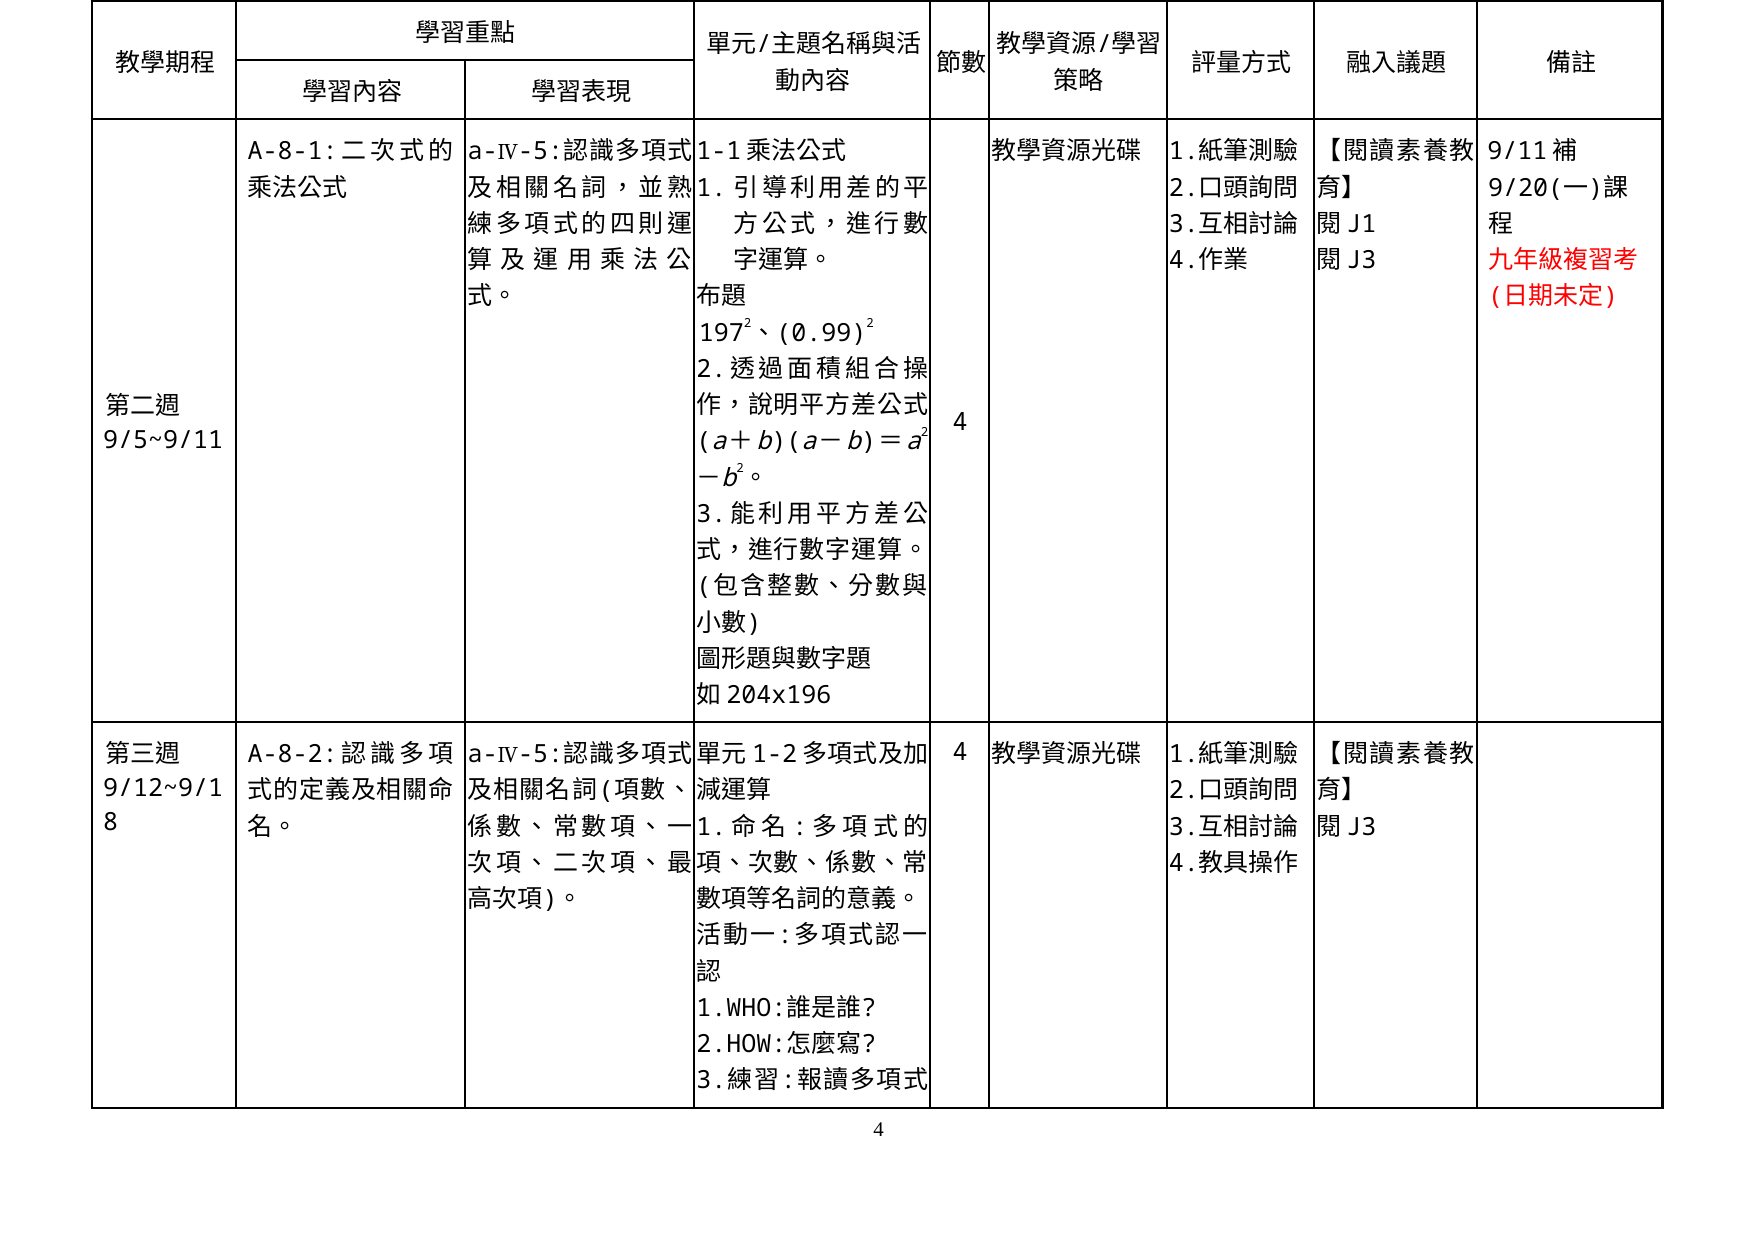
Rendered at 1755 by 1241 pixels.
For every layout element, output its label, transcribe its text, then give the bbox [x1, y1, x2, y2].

table_cell a-Ⅳ-5:認識多項式及相關名詞，並熟練多項式的四則運算及運用乘法公式。 [466, 120, 693, 721]
table_cell 教學資源光碟 [990, 723, 1166, 1107]
table_header 備註 [1478, 2, 1661, 118]
table_cell 1.紙筆測驗 2.口頭詢問 3.互相討論 4.教具操作 [1168, 723, 1313, 1107]
table_header 單元/主題名稱與活動內容 [695, 2, 929, 118]
table_cell A-8-1:二次式的乘法公式 [237, 120, 464, 721]
table_cell 1-1乘法公式 引導利用差的平方公式，進行數字運算。 布題 1972、(0.99)2 2.透過面積組合操作，說明平方差公式(a＋b)(a－b)＝a2－b2。 3.能利用平方差公式，進行數字運算。(包含整數、分數與小數) 圖形題與數字題 如204x196 [695, 120, 929, 721]
table_cell A-8-2:認識多項式的定義及相關命名。 [237, 723, 464, 1107]
table_cell 4 [931, 723, 988, 1107]
table_cell 學習內容 [237, 61, 464, 118]
table_cell 第三週9/12~9/18 [93, 723, 235, 1107]
table_cell [1478, 723, 1661, 1107]
table_cell 【閱讀素養教育】 閱J1 閱J3 [1315, 120, 1476, 721]
table_cell 9/11補9/20(一)課程 九年級複習考(日期未定) [1478, 120, 1661, 721]
table_header 融入議題 [1315, 2, 1476, 118]
table_header 評量方式 [1168, 2, 1313, 118]
table_header 教學期程 [93, 2, 235, 118]
table_cell 1.紙筆測驗 2.口頭詢問 3.互相討論 4.作業 [1168, 120, 1313, 721]
table_header 節數 [931, 2, 988, 118]
table_cell 【閱讀素養教育】 閱J3 [1315, 723, 1476, 1107]
table_header 教學資源/學習策略 [990, 2, 1166, 118]
table_header 學習重點 [237, 2, 693, 59]
table_cell 學習表現 [466, 61, 693, 118]
table_cell 第二週9/5~9/11 [93, 120, 235, 721]
table_cell a-Ⅳ-5:認識多項式及相關名詞(項數、係數、常數項、一次項、二次項、最高次項)。 [466, 723, 693, 1107]
table_cell 4 [931, 120, 988, 721]
table_cell 單元1-2多項式及加減運算 1.命名:多項式的項、次數、係數、常數項等名詞的意義。 活動一:多項式認一認 1.WHO:誰是誰? 2.HOW:怎麼寫? 3.練習:報讀多項式 [695, 723, 929, 1107]
table_cell 教學資源光碟 [990, 120, 1166, 721]
